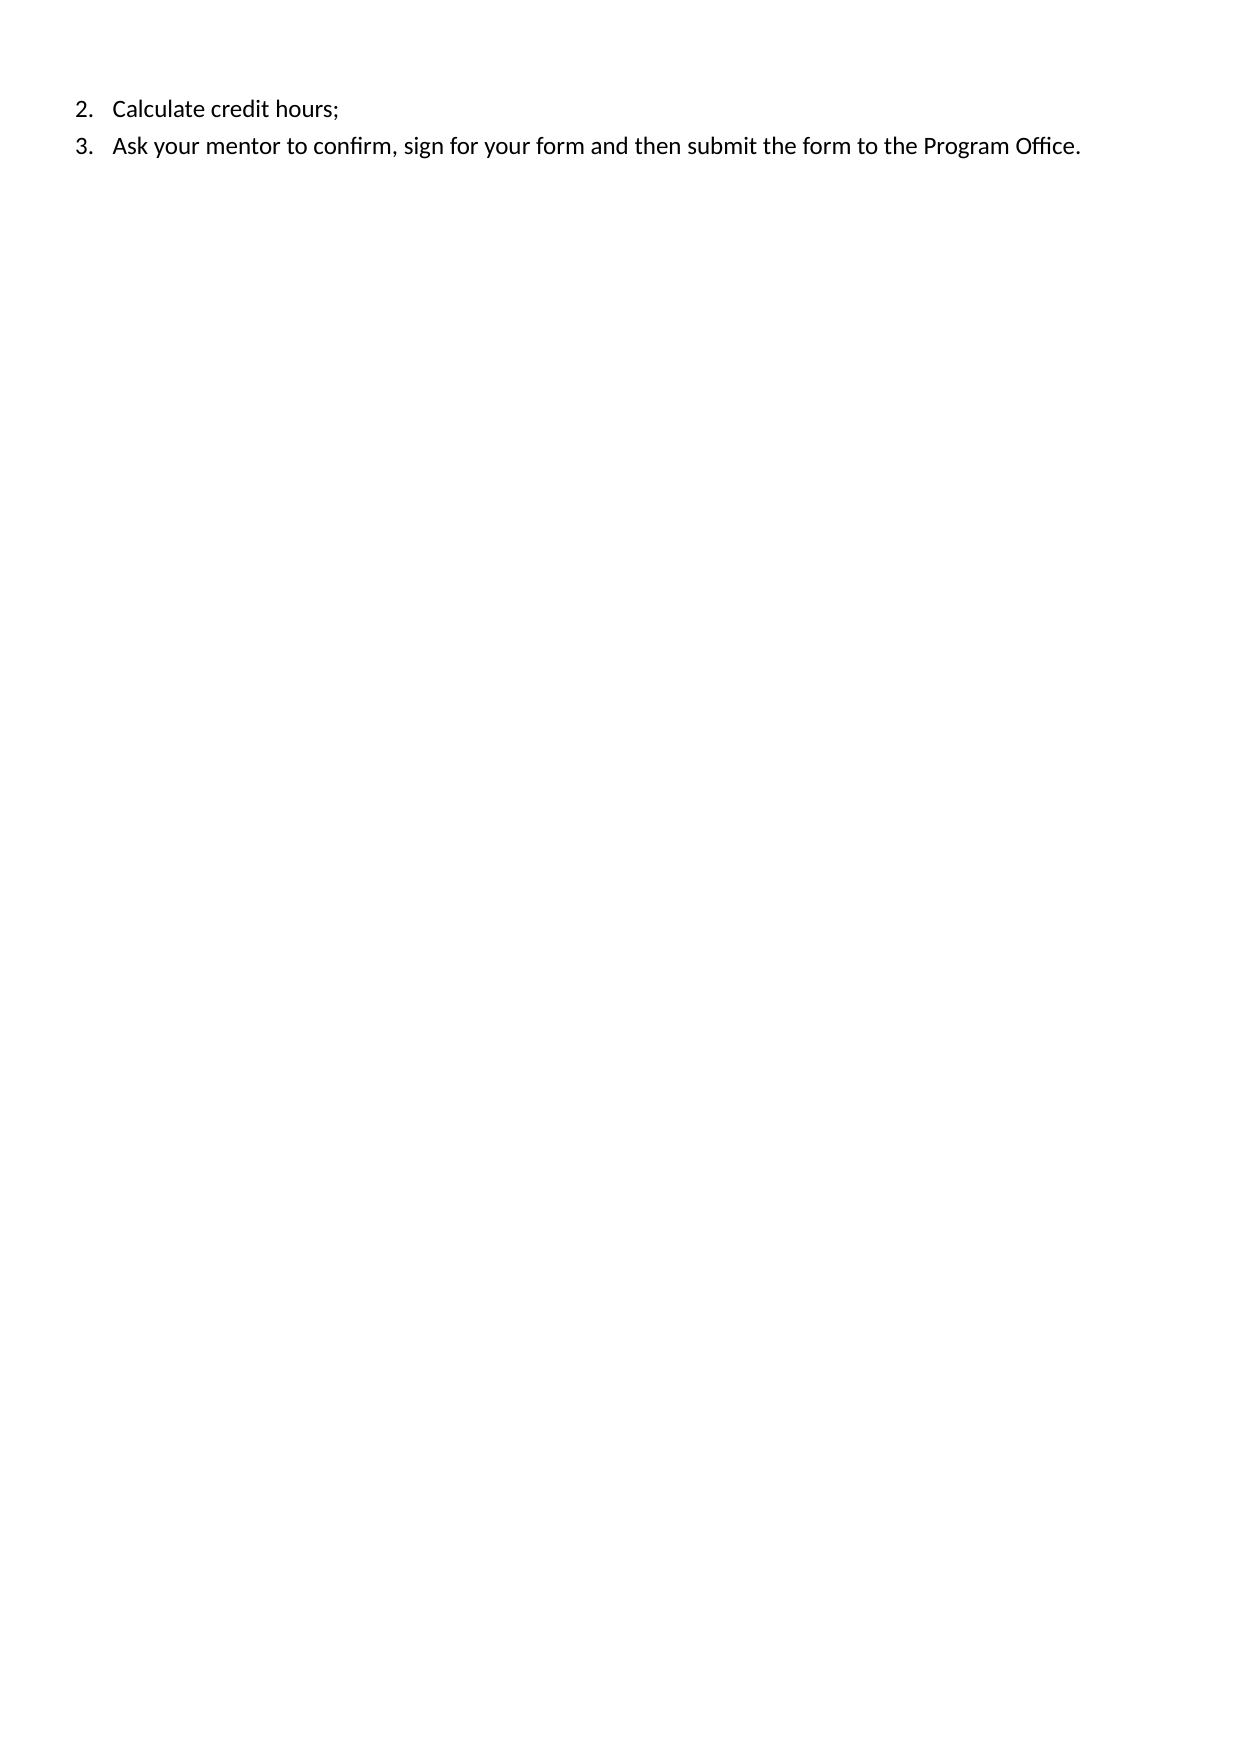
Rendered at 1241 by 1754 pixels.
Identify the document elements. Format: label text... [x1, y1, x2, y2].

list Calculate credit hours; [75, 89, 1165, 127]
list Ask your mentor to confirm, sign for your form and then submit the form to the Program Office. [75, 127, 1165, 164]
